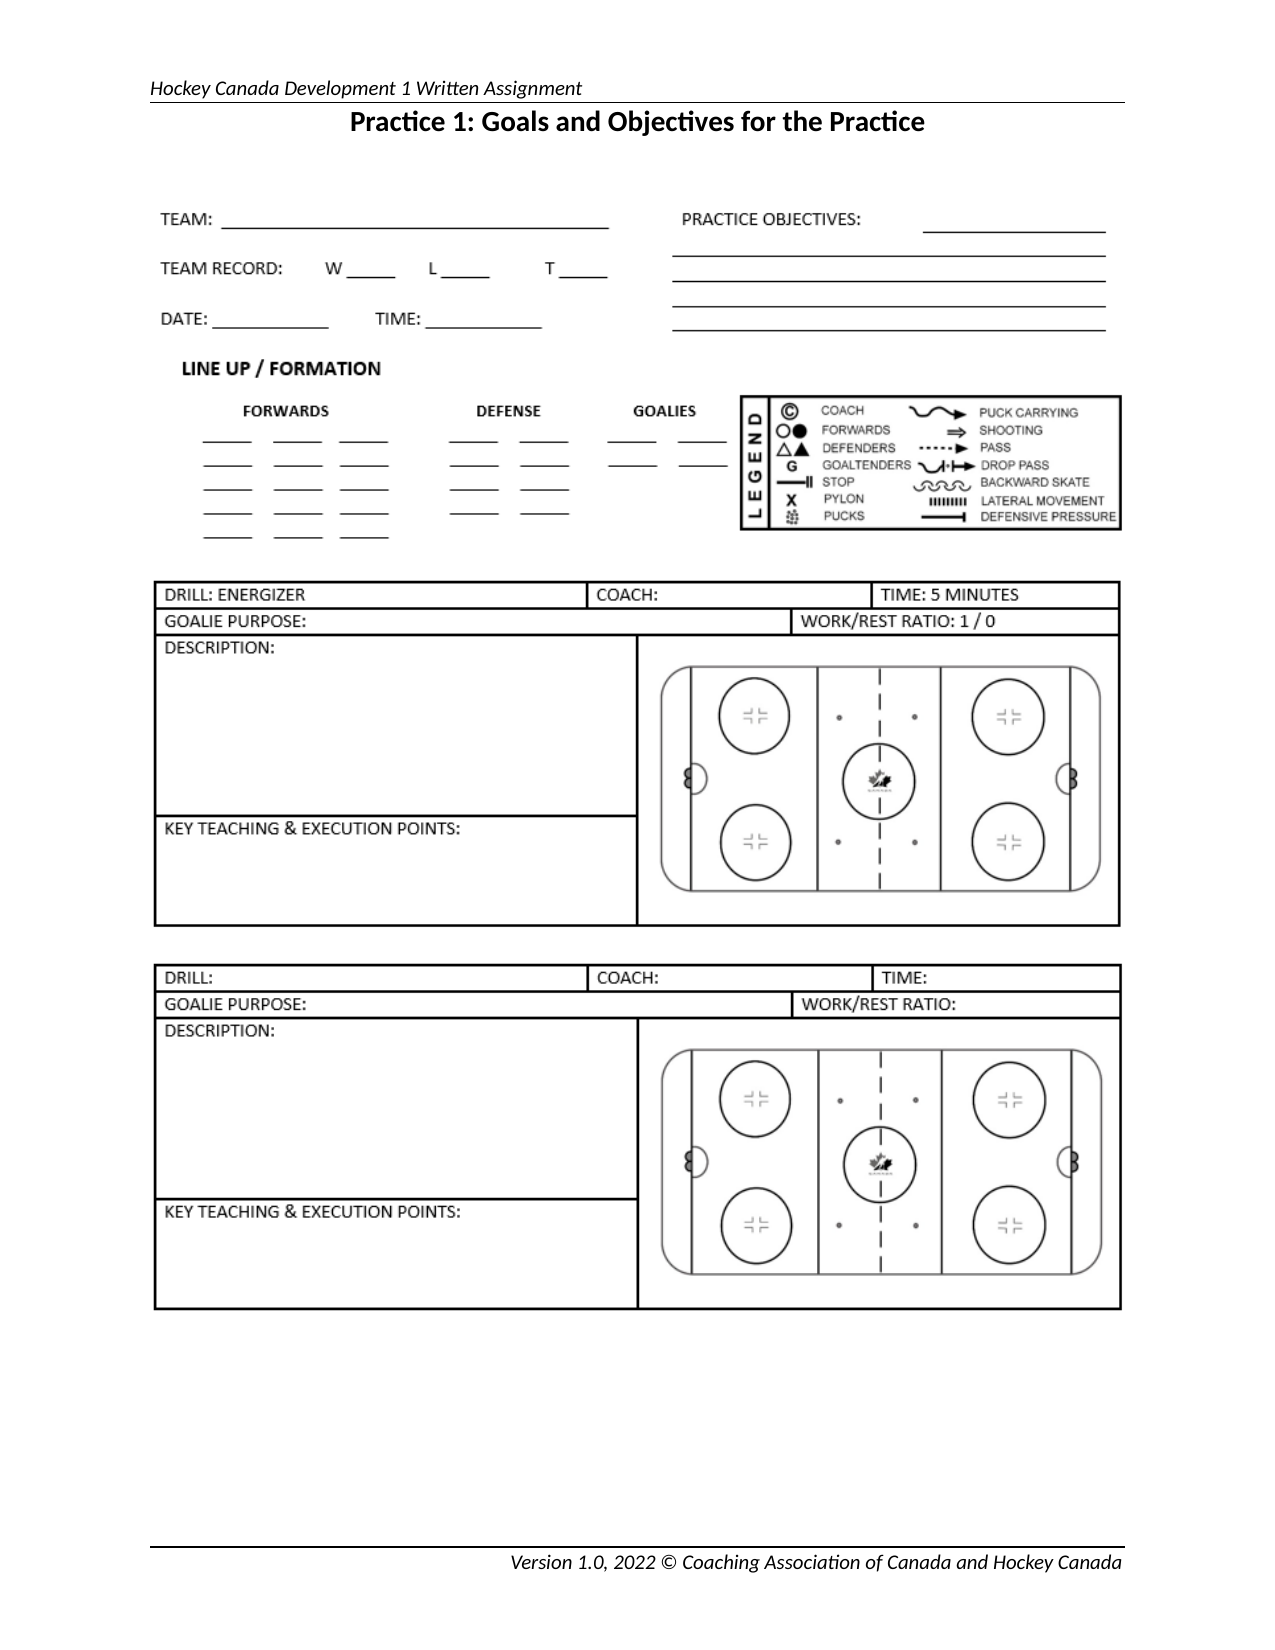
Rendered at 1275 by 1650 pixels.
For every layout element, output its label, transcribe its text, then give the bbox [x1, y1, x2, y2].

subtitle Practice 1: Goals and Objectives for the Practice [150, 103, 1125, 139]
